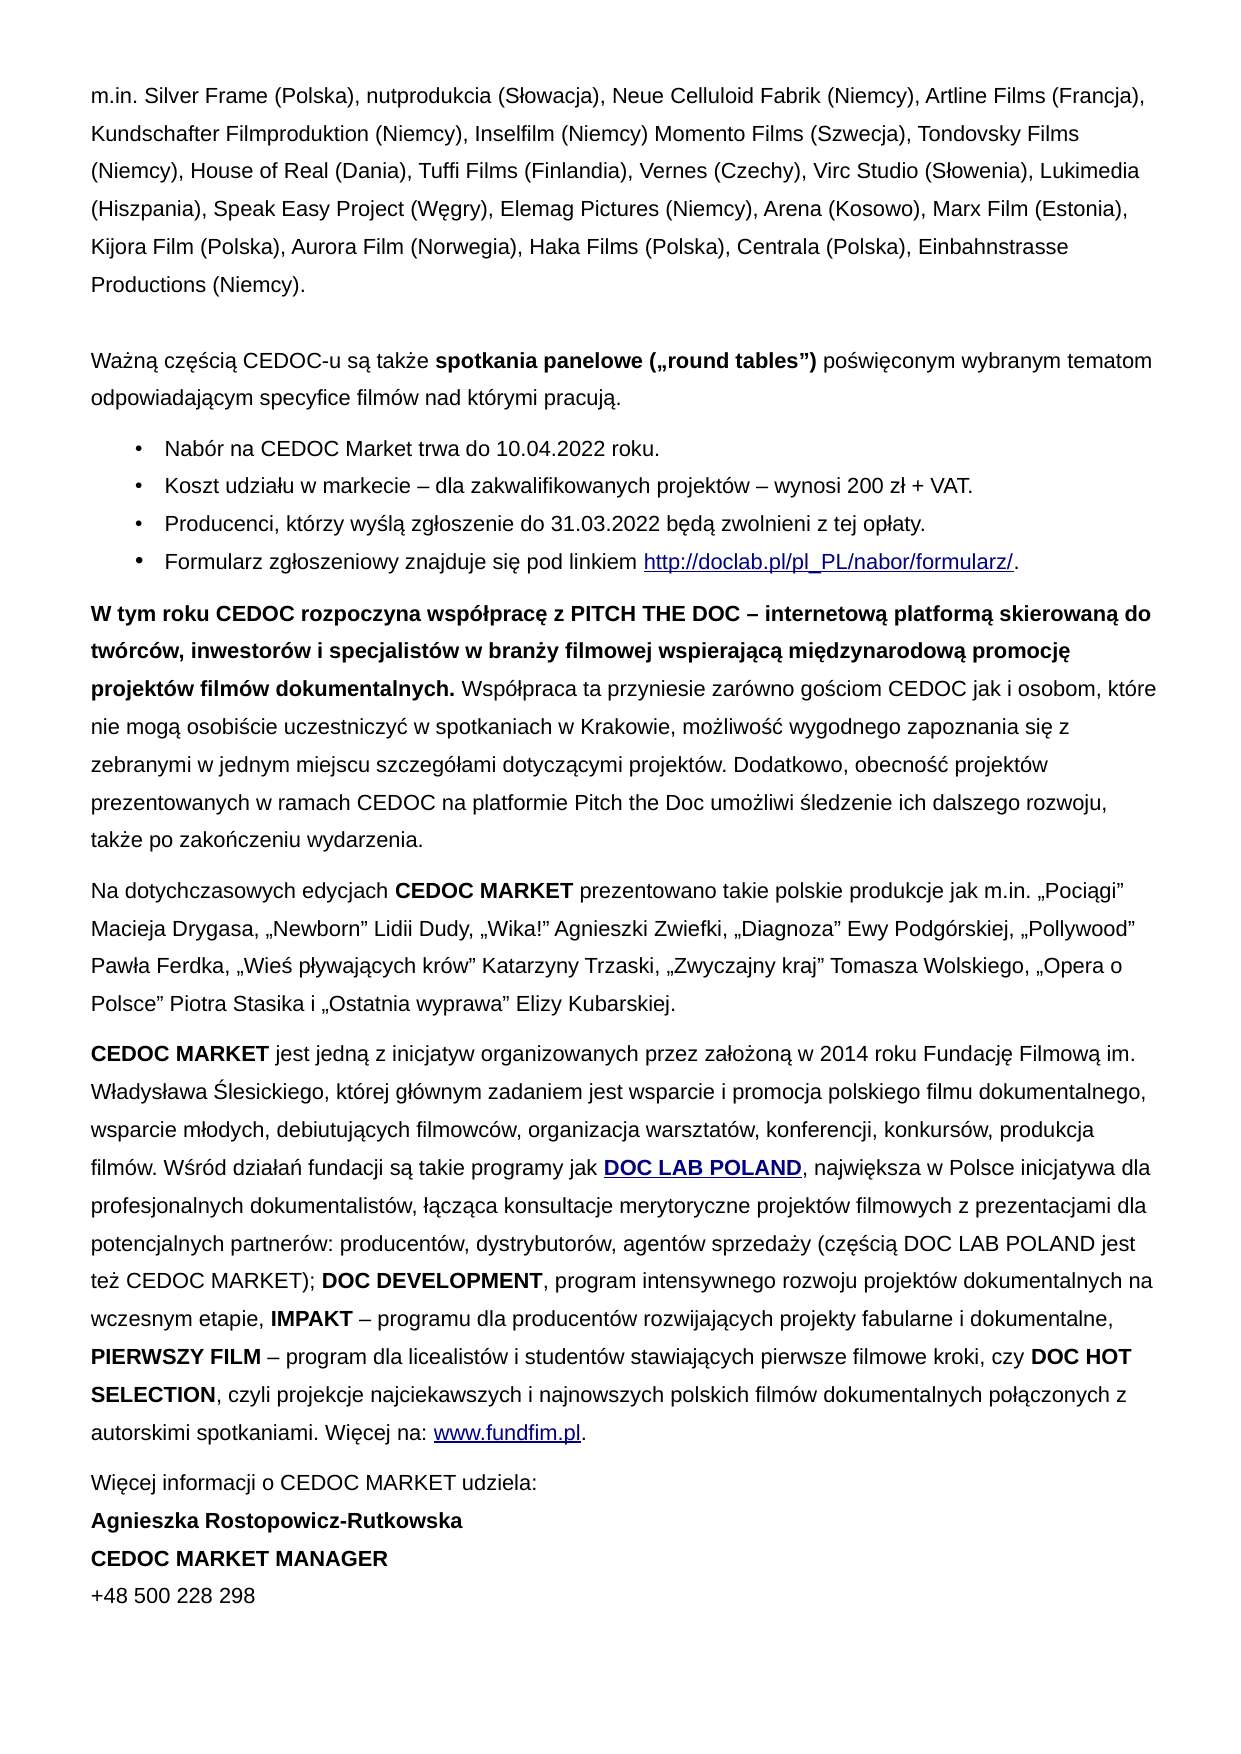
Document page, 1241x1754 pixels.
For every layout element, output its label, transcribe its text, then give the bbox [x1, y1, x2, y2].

text Więcej informacji o CEDOC MARKET udziela: Agnieszka Rostopowicz-Rutkowska CEDOC MARKET MANAGER +48 500 228 298 [91, 1470, 1157, 1608]
text CEDOC MARKET jest jedną z inicjatyw organizowanych przez założoną w 2014 roku Fundację Filmową im. Władysława Ślesickiego, której głównym zadaniem jest wsparcie i promocja polskiego filmu dokumentalnego, wsparcie młodych, debiutujących filmowców, organizacja warsztatów, konferencji, konkursów, produkcja filmów. Wśród działań fundacji są takie programy jak DOC LAB POLAND, największa w Polsce inicjatywa dla profesjonalnych dokumentalistów, łącząca konsultacje merytoryczne projektów filmowych z prezentacjami dla potencjalnych partnerów: producentów, dystrybutorów, agentów sprzedaży (częścią DOC LAB POLAND jest też CEDOC MARKET); DOC DEVELOPMENT, program intensywnego rozwoju projektów dokumentalnych na wczesnym etapie, IMPAKT – programu dla producentów rozwijających projekty fabularne i dokumentalne, PIERWSZY FILM – program dla licealistów i studentów stawiających pierwsze filmowe kroki, czy DOC HOT SELECTION, czyli projekcje najciekawszych i najnowszych polskich filmów dokumentalnych połączonych z autorskimi spotkaniami. Więcej na: www.fundfim.pl. [91, 1041, 1157, 1445]
list Nabór na CEDOC Market trwa do 10.04.2022 roku. [135, 436, 1157, 461]
text Na dotychczasowych edycjach CEDOC MARKET prezentowano takie polskie produkcje jak m.in. „Pociągi” Macieja Drygasa, „Newborn” Lidii Dudy, „Wika!” Agnieszki Zwiefki, „Diagnoza” Ewy Podgórskiej, „Pollywood” Pawła Ferdka, „Wieś pływających krów” Katarzyny Trzaski, „Zwyczajny kraj” Tomasza Wolskiego, „Opera o Polsce” Piotra Stasika i „Ostatnia wyprawa” Elizy Kubarskiej. [91, 878, 1157, 1016]
list Koszt udziału w markecie – dla zakwalifikowanych projektów – wynosi 200 zł + VAT. [135, 473, 1157, 499]
text W tym roku CEDOC rozpoczyna współpracę z PITCH THE DOC – internetową platformą skierowaną do twórców, inwestorów i specjalistów w branży filmowej wspierającą międzynarodową promocję projektów filmów dokumentalnych. Współpraca ta przyniesie zarówno gościom CEDOC jak i osobom, które nie mogą osobiście uczestniczyć w spotkaniach w Krakowie, możliwość wygodnego zapoznania się z zebranymi w jednym miejscu szczegółami dotyczącymi projektów. Dodatkowo, obecność projektów prezentowanych w ramach CEDOC na platformie Pitch the Doc umożliwi śledzenie ich dalszego rozwoju, także po zakończeniu wydarzenia. [91, 600, 1157, 852]
text m.in. Silver Frame (Polska), nutprodukcia (Słowacja), Neue Celluloid Fabrik (Niemcy), Artline Films (Francja), Kundschafter Filmproduktion (Niemcy), Inselfilm (Niemcy) Momento Films (Szwecja), Tondovsky Films (Niemcy), House of Real (Dania), Tuffi Films (Finlandia), Vernes (Czechy), Virc Studio (Słowenia), Lukimedia (Hiszpania), Speak Easy Project (Węgry), Elemag Pictures (Niemcy), Arena (Kosowo), Marx Film (Estonia), Kijora Film (Polska), Aurora Film (Norwegia), Haka Films (Polska), Centrala (Polska), Einbahnstrasse Productions (Niemcy). Ważną częścią CEDOC-u są także spotkania panelowe („round tables”) poświęconym wybranym tematom odpowiadającym specyfice filmów nad którymi pracują. [91, 83, 1157, 411]
list Formularz zgłoszeniowy znajduje się pod linkiem http://doclab.pl/pl_PL/nabor/formularz/. [135, 549, 1157, 575]
list Producenci, którzy wyślą zgłoszenie do 31.03.2022 będą zwolnieni z tej opłaty. [135, 511, 1157, 536]
